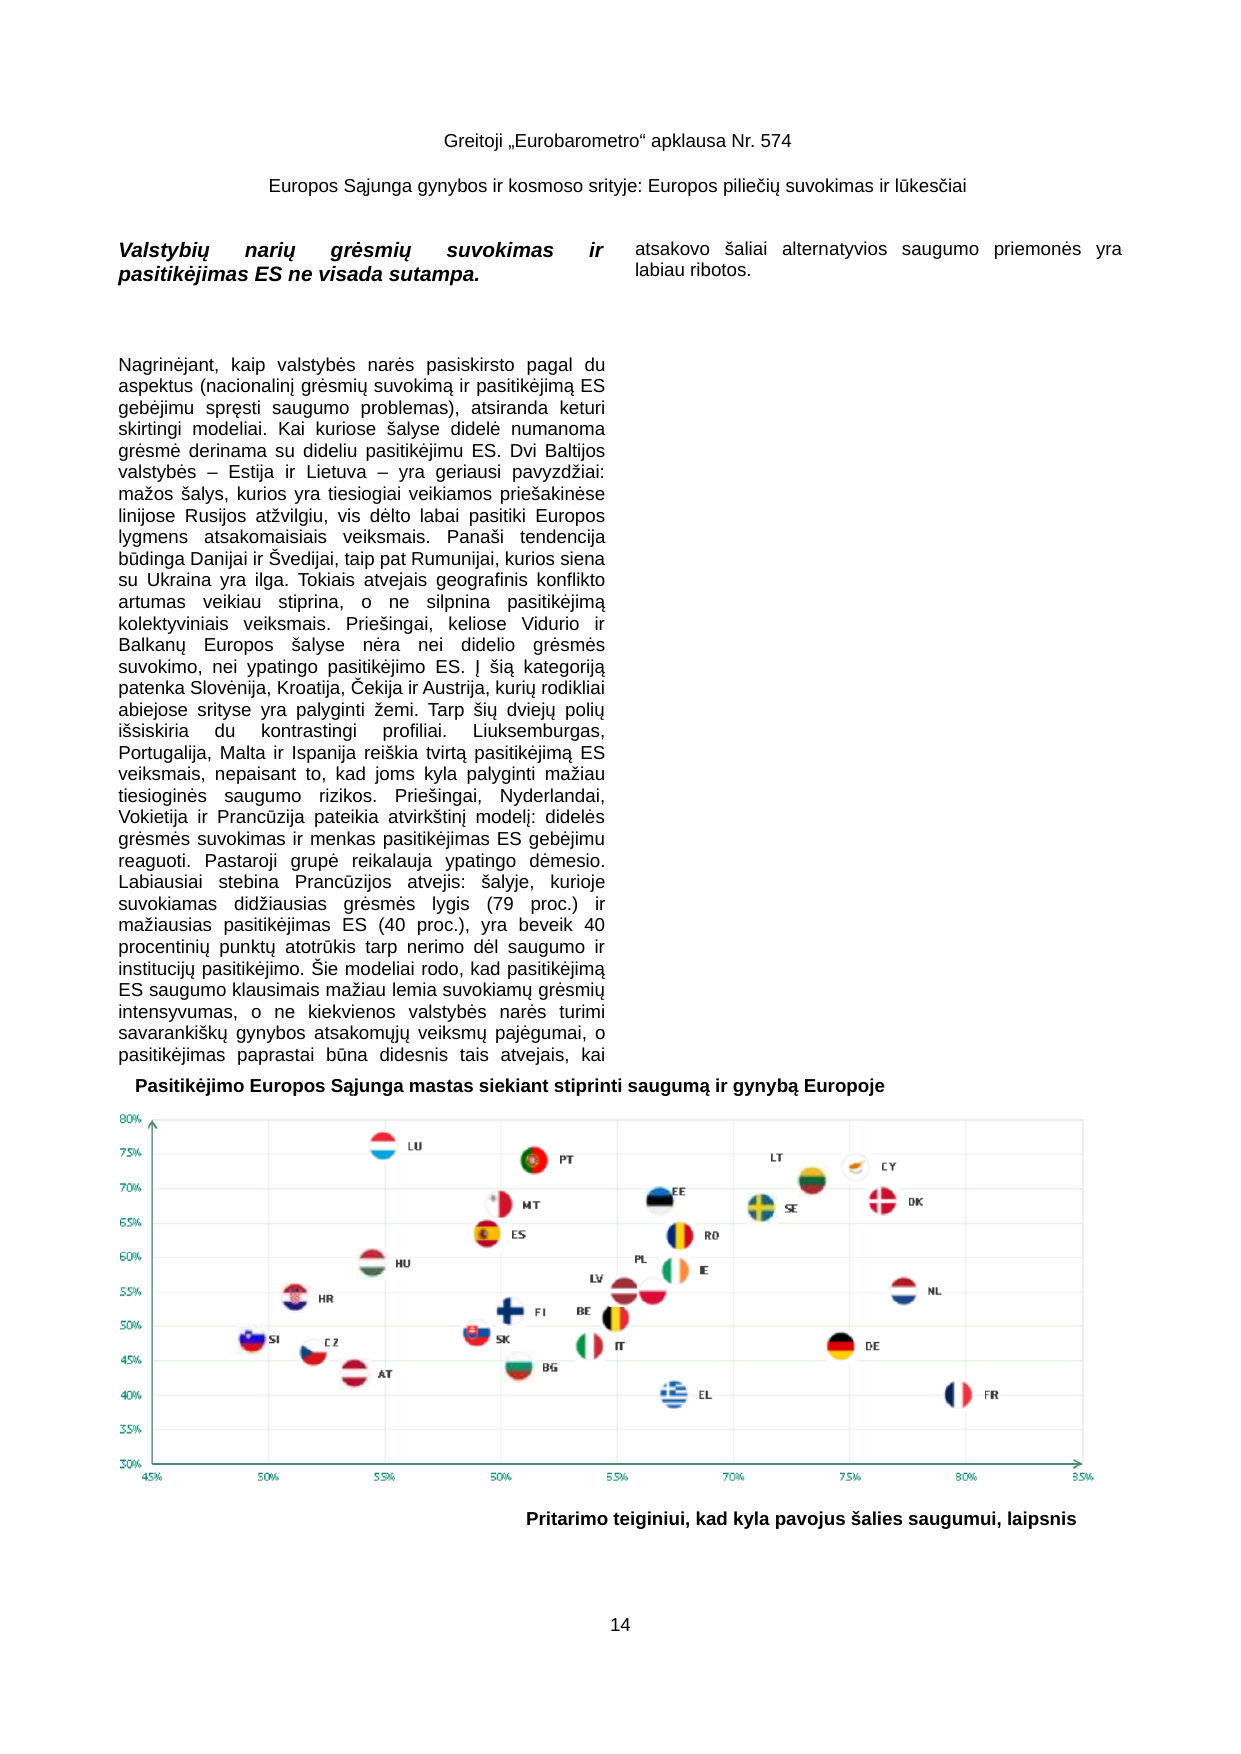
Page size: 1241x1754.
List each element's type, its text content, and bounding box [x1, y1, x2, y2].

picture [113, 1106, 1100, 1488]
text atsakovo šaliai alternatyvios saugumo priemonės yra labiau ribotos. [635, 237, 1122, 281]
text Valstybių narių grėsmių suvokimas ir pasitikėjimas ES ne visada sutampa. [118, 237, 605, 285]
text Nagrinėjant, kaip valstybės narės pasiskirsto pagal du aspektus (nacionalinį grėsmių suvokimą ir pasitikėjimą ES gebėjimu spręsti saugumo problemas), atsiranda keturi skirtingi modeliai. Kai kuriose šalyse didelė numanoma grėsmė derinama su dideliu pasitikėjimu ES. Dvi Baltijos valstybės – Estija ir Lietuva – yra geriausi pavyzdžiai: mažos šalys, kurios yra tiesiogiai veikiamos priešakinėse linijose Rusijos atžvilgiu, vis dėlto labai pasitiki Europos lygmens atsakomaisiais veiksmais. Panaši tendencija būdinga Danijai ir Švedijai, taip pat Rumunijai, kurios siena su Ukraina yra ilga. Tokiais atvejais geografinis konflikto artumas veikiau stiprina, o ne silpnina pasitikėjimą kolektyviniais veiksmais. Priešingai, keliose Vidurio ir Balkanų Europos šalyse nėra nei didelio grėsmės suvokimo, nei ypatingo pasitikėjimo ES. Į šią kategoriją patenka Slovėnija, Kroatija, Čekija ir Austrija, kurių rodikliai abiejose srityse yra palyginti žemi. Tarp šių dviejų polių išsiskiria du kontrastingi profiliai. Liuksemburgas, Portugalija, Malta ir Ispanija reiškia tvirtą pasitikėjimą ES veiksmais, nepaisant to, kad joms kyla palyginti mažiau tiesioginės saugumo rizikos. Priešingai, Nyderlandai, Vokietija ir Prancūzija pateikia atvirkštinį modelį: didelės grėsmės suvokimas ir menkas pasitikėjimas ES gebėjimu reaguoti. Pastaroji grupė reikalauja ypatingo dėmesio. Labiausiai stebina Prancūzijos atvejis: šalyje, kurioje suvokiamas didžiausias grėsmės lygis (79 proc.) ir mažiausias pasitikėjimas ES (40 proc.), yra beveik 40 procentinių punktų atotrūkis tarp nerimo dėl saugumo ir institucijų pasitikėjimo. Šie modeliai rodo, kad pasitikėjimą ES saugumo klausimais mažiau lemia suvokiamų grėsmių intensyvumas, o ne kiekvienos valstybės narės turimi savarankiškų gynybos atsakomųjų veiksmų pajėgumai, o pasitikėjimas paprastai būna didesnis tais atvejais, kai [118, 353, 605, 1065]
